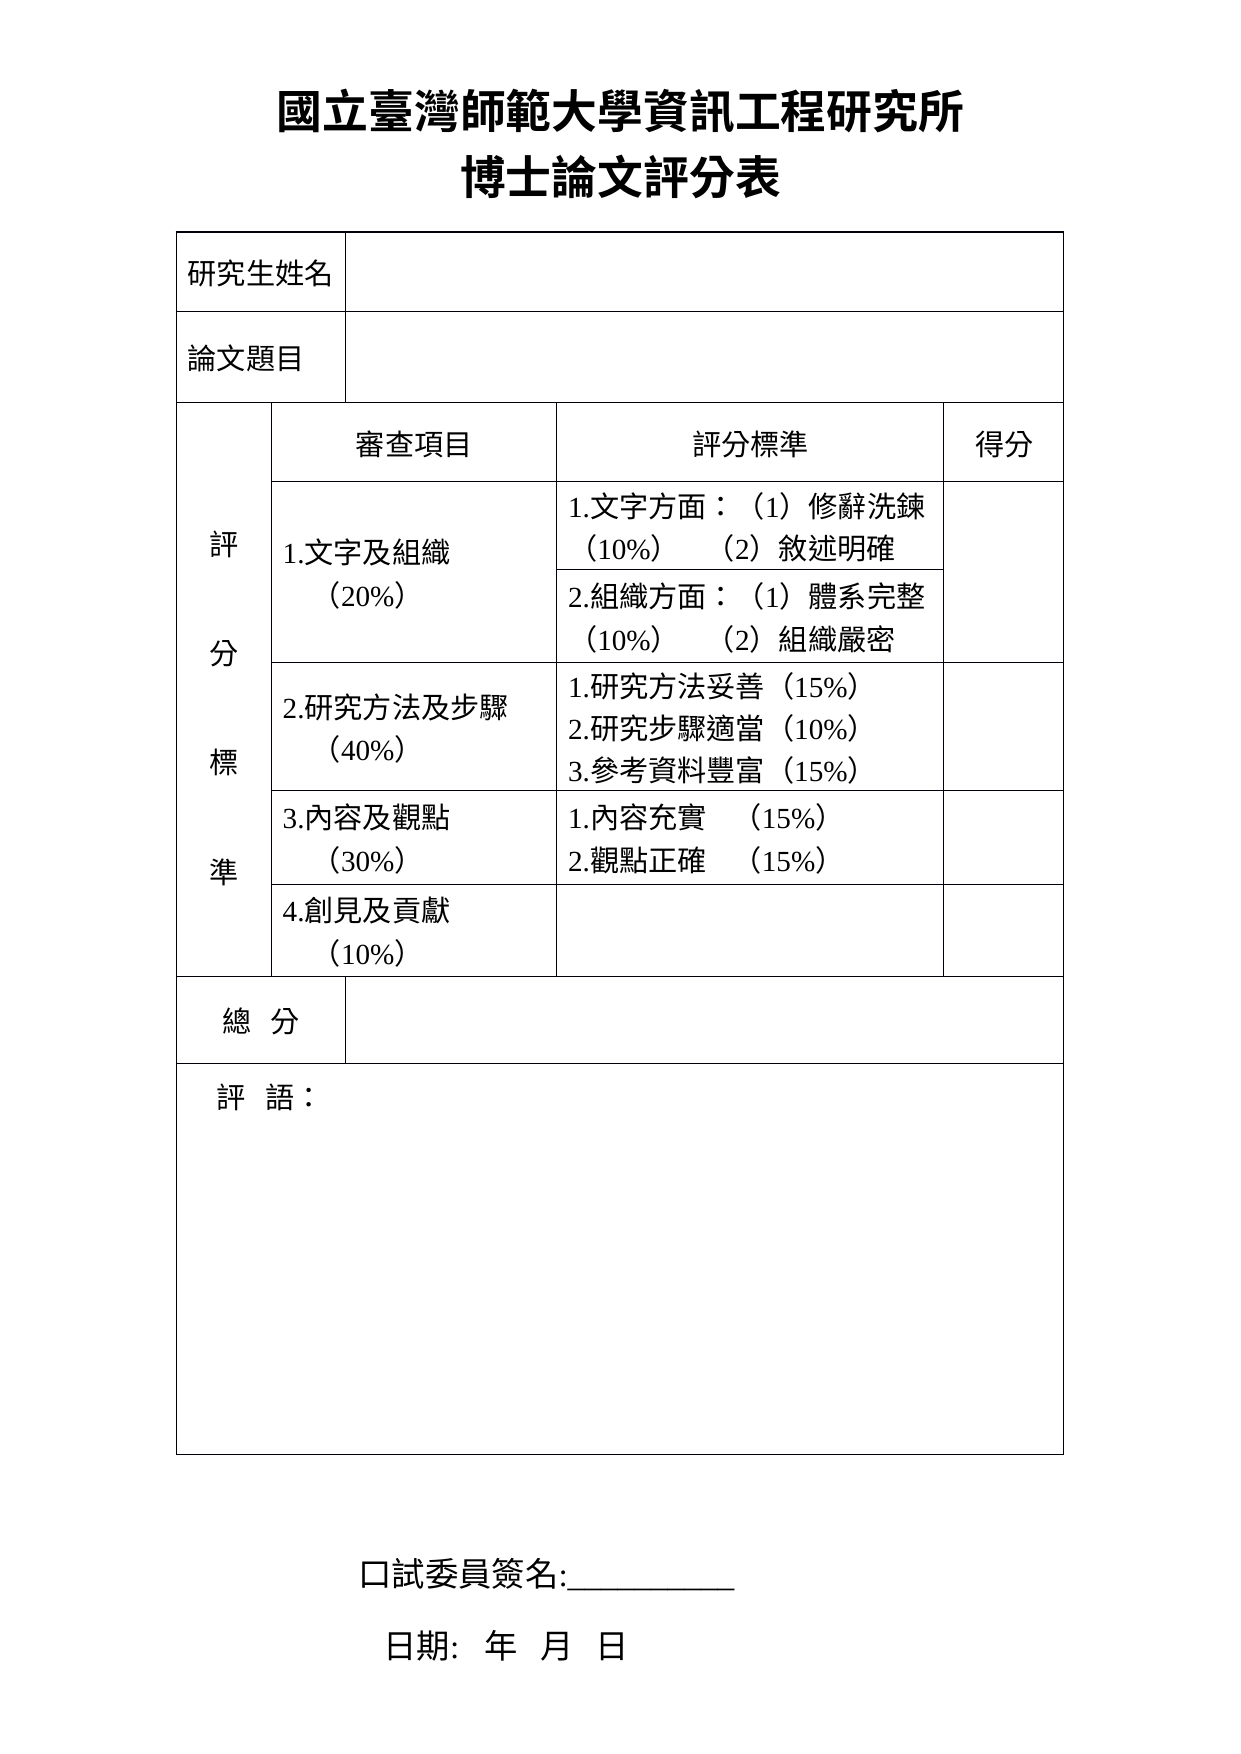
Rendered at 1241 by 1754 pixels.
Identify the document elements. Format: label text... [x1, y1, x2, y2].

table_cell [346, 977, 1063, 1063]
table_cell 1.研究方法妥善（15%） 2.研究步驟適當（10%） 3.參考資料豐富（15%） [557, 663, 943, 790]
table_cell 論文題目 [177, 312, 345, 402]
text 口試委員簽名:__________ [75, 1547, 1165, 1596]
table_cell [944, 885, 1063, 976]
table_cell 4.創見及貢獻 （10%） [272, 885, 556, 976]
table_cell [944, 482, 1063, 662]
table_cell 2.研究方法及步驟 （40%） [272, 663, 556, 790]
table_cell 1.文字方面：（1）修辭洗鍊（10%） （2）敘述明確 [557, 482, 943, 569]
table_cell [346, 312, 1063, 402]
text 博士論文評分表 [75, 141, 1165, 208]
table_cell 審查項目 [272, 403, 556, 481]
table_cell [944, 791, 1063, 883]
table_header [346, 233, 1063, 311]
table_cell 評 語： [177, 1064, 1063, 1454]
table_cell 評分標準 [557, 403, 943, 481]
table_cell [557, 885, 943, 976]
table_header 研究生姓名 [177, 233, 345, 311]
table_cell 1.文字及組織 （20%） [272, 482, 556, 662]
table_cell 3.內容及觀點 （30%） [272, 791, 556, 883]
text 日期: 年 月 日 [75, 1620, 1165, 1668]
table_cell 總 分 [177, 977, 345, 1063]
table_cell 1.內容充實 （15%） 2.觀點正確 （15%） [557, 791, 943, 883]
text 國立臺灣師範大學資訊工程研究所 [75, 75, 1165, 141]
table_cell 得分 [944, 403, 1063, 481]
table_cell 評 分 標 準 [177, 403, 271, 976]
table_cell 2.組織方面：（1）體系完整 （10%） （2）組織嚴密 [557, 570, 943, 662]
table_cell [944, 663, 1063, 790]
